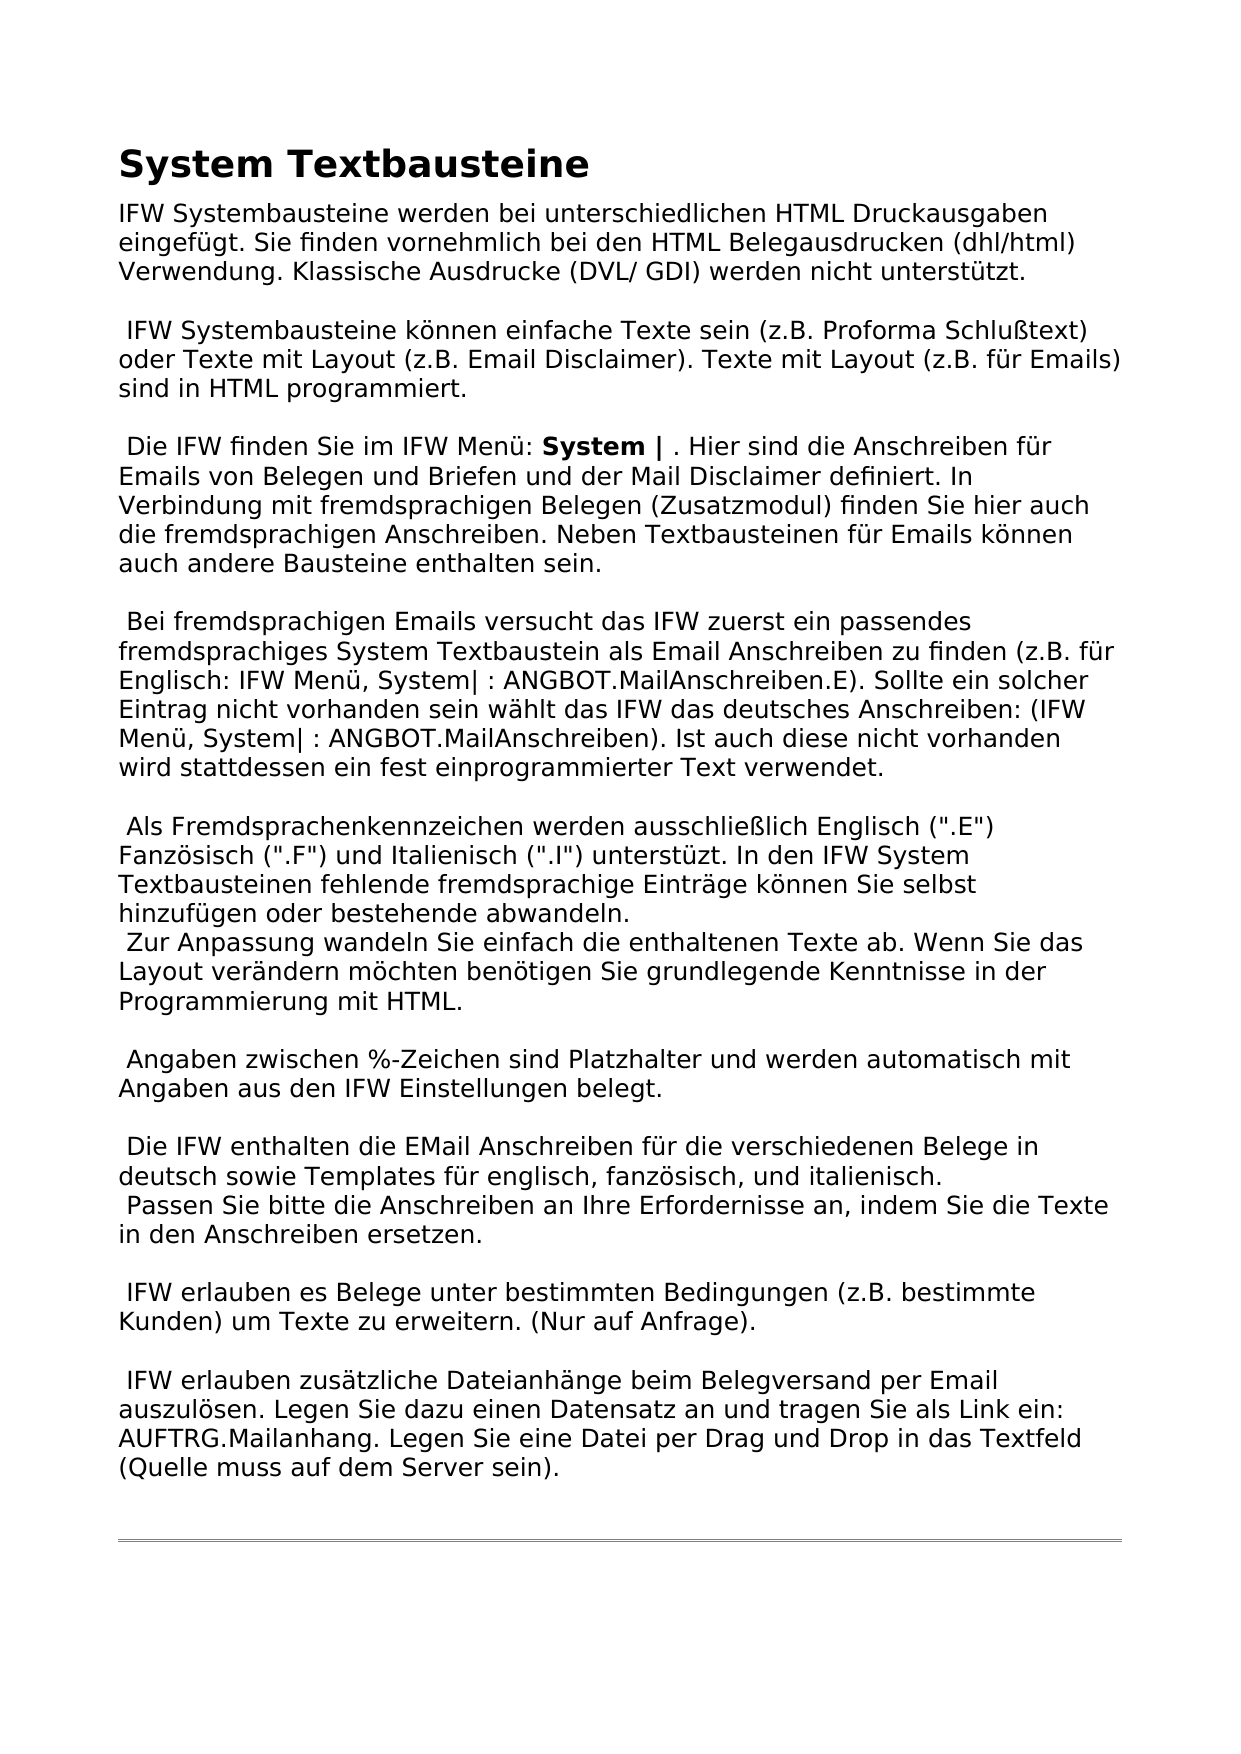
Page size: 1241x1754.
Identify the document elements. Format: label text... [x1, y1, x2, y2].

subtitle System Textbausteine [118, 143, 1122, 187]
text IFW Systembausteine werden bei unterschiedlichen HTML Druckausgaben eingefügt. Sie finden vornehmlich bei den HTML Belegausdrucken (dhl/html) Verwendung. Klassische Ausdrucke (DVL/ GDI) werden nicht unterstützt. IFW Systembausteine können einfache Texte sein (z.B. Proforma Schlußtext) oder Texte mit Layout (z.B. Email Disclaimer). Texte mit Layout (z.B. für Emails) sind in HTML programmiert. Die IFW finden Sie im IFW Menü: System | . Hier sind die Anschreiben für Emails von Belegen und Briefen und der Mail Disclaimer definiert. In Verbindung mit fremdsprachigen Belegen (Zusatzmodul) finden Sie hier auch die fremdsprachigen Anschreiben. Neben Textbausteinen für Emails können auch andere Bausteine enthalten sein. Bei fremdsprachigen Emails versucht das IFW zuerst ein passendes fremdsprachiges System Textbaustein als Email Anschreiben zu finden (z.B. für Englisch: IFW Menü, System| : ANGBOT.MailAnschreiben.E). Sollte ein solcher Eintrag nicht vorhanden sein wählt das IFW das deutsches Anschreiben: (IFW Menü, System| : ANGBOT.MailAnschreiben). Ist auch diese nicht vorhanden wird stattdessen ein fest einprogrammierter Text verwendet. Als Fremdsprachenkennzeichen werden ausschließlich Englisch (".E") Fanzösisch (".F") und Italienisch (".I") unterstüzt. In den IFW System Textbausteinen fehlende fremdsprachige Einträge können Sie selbst hinzufügen oder bestehende abwandeln. Zur Anpassung wandeln Sie einfach die enthaltenen Texte ab. Wenn Sie das Layout verändern möchten benötigen Sie grundlegende Kenntnisse in der Programmierung mit HTML. Angaben zwischen %-Zeichen sind Platzhalter und werden automatisch mit Angaben aus den IFW Einstellungen belegt. Die IFW enthalten die EMail Anschreiben für die verschiedenen Belege in deutsch sowie Templates für englisch, fanzösisch, und italienisch. Passen Sie bitte die Anschreiben an Ihre Erfordernisse an, indem Sie die Texte in den Anschreiben ersetzen. IFW erlauben es Belege unter bestimmten Bedingungen (z.B. bestimmte Kunden) um Texte zu erweitern. (Nur auf Anfrage). IFW erlauben zusätzliche Dateianhänge beim Belegversand per Email auszulösen. Legen Sie dazu einen Datensatz an und tragen Sie als Link ein: AUFTRG.Mailanhang. Legen Sie eine Datei per Drag und Drop in das Textfeld (Quelle muss auf dem Server sein). [118, 199, 1122, 1512]
